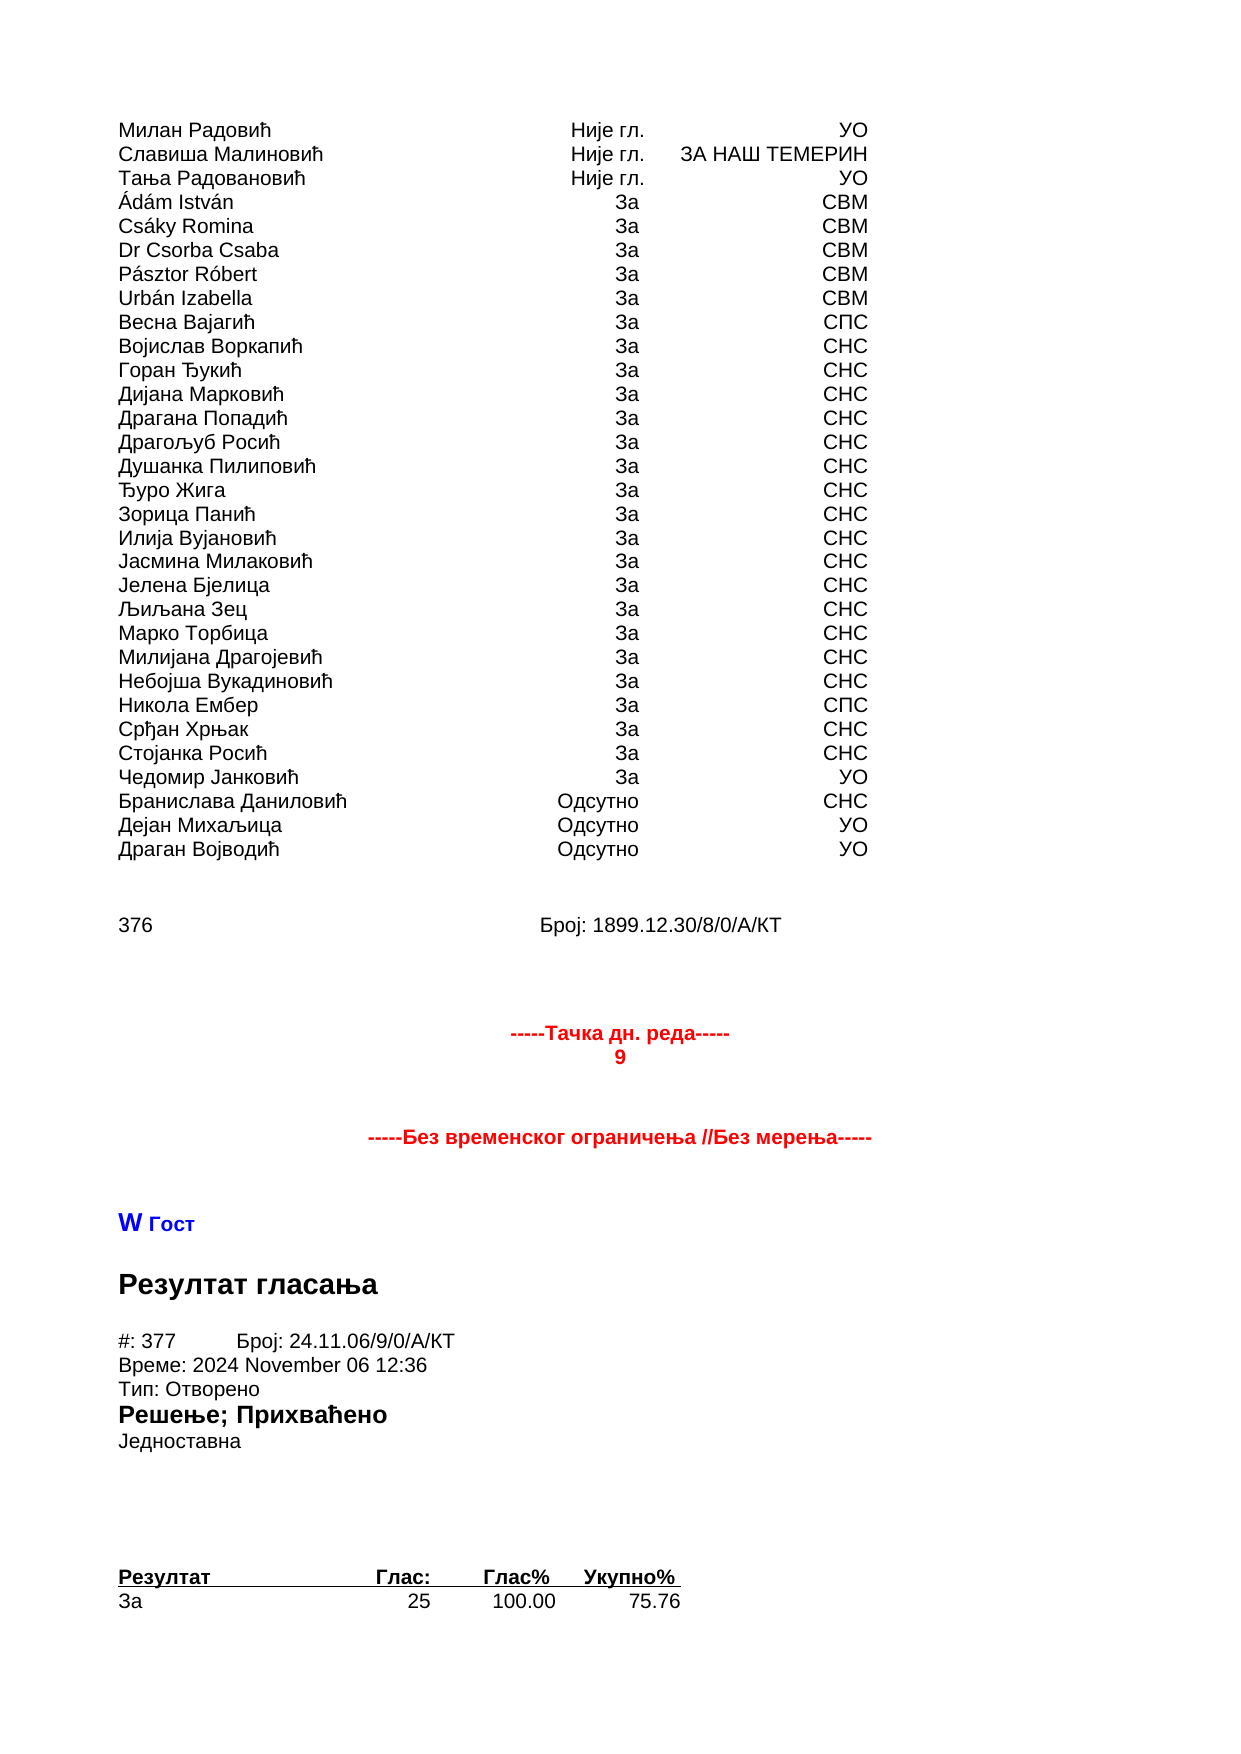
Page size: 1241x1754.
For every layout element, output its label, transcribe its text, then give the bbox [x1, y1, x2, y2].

text Бранислава Даниловић Одсутно СНС [118, 789, 1122, 813]
text Славиша Малиновић Није гл. ЗА НАШ ТЕМЕРИН [118, 142, 1122, 166]
text Војислав Воркапић За СНС [118, 334, 1122, 358]
text Решење; Прихваћено [118, 1400, 1122, 1429]
text Тип: Отворено [118, 1376, 1122, 1400]
text Јасмина Милаковић За СНС [118, 549, 1122, 573]
text Резултат гласања [118, 1267, 1122, 1300]
text Dr Csorba Csaba За СВМ [118, 238, 1122, 262]
text Ádám István За СВМ [118, 190, 1122, 214]
text Весна Вајагић За СПС [118, 310, 1122, 334]
text Драган Војводић Одсутно УО [118, 837, 1122, 861]
text Стојанка Росић За СНС [118, 741, 1122, 765]
text Чедомир Јанковић За УО [118, 765, 1122, 789]
text За 25 100.00 75.76 [118, 1589, 1122, 1613]
text Душанка Пилиповић За СНС [118, 453, 1122, 477]
text Драгана Попадић За СНС [118, 406, 1122, 429]
text Време: 2024 November 06 12:36 [118, 1352, 1122, 1376]
text -----Без временског ограничења //Без мерења----- [118, 1125, 1122, 1149]
text Милан Радовић Није гл. УО [118, 118, 1122, 142]
text Резултат Глас: Глас% Укупно% [118, 1565, 1122, 1589]
text 9 [118, 1045, 1122, 1069]
text Дијана Марковић За СНС [118, 382, 1122, 406]
text Срђан Хрњак За СНС [118, 717, 1122, 741]
text Љиљана Зец За СНС [118, 597, 1122, 621]
text Милијана Драгојевић За СНС [118, 645, 1122, 669]
text Зорица Панић За СНС [118, 501, 1122, 525]
text #: 377 Број: 24.11.06/9/0/A/КТ [118, 1328, 1122, 1352]
text 376 Број: 1899.12.30/8/0/A/КТ [118, 913, 1122, 937]
text Дејан Михаљица Одсутно УО [118, 813, 1122, 837]
text Јелена Бјелица За СНС [118, 573, 1122, 597]
text Горан Ђукић За СНС [118, 358, 1122, 382]
text Никола Ембер За СПС [118, 693, 1122, 717]
text Pásztor Róbert За СВМ [118, 262, 1122, 286]
text Илија Вујановић За СНС [118, 525, 1122, 549]
text Ђуро Жига За СНС [118, 477, 1122, 501]
text Једноставна [118, 1429, 1122, 1453]
text Драгољуб Росић За СНС [118, 429, 1122, 453]
text Тања Радовановић Није гл. УО [118, 166, 1122, 190]
text Csáky Romina За СВМ [118, 214, 1122, 238]
text -----Тачка дн. реда----- [118, 1021, 1122, 1045]
text Urbán Izabella За СВМ [118, 286, 1122, 310]
text W Гост [118, 1205, 1122, 1239]
text Небојша Вукадиновић За СНС [118, 669, 1122, 693]
text Марко Торбица За СНС [118, 621, 1122, 645]
